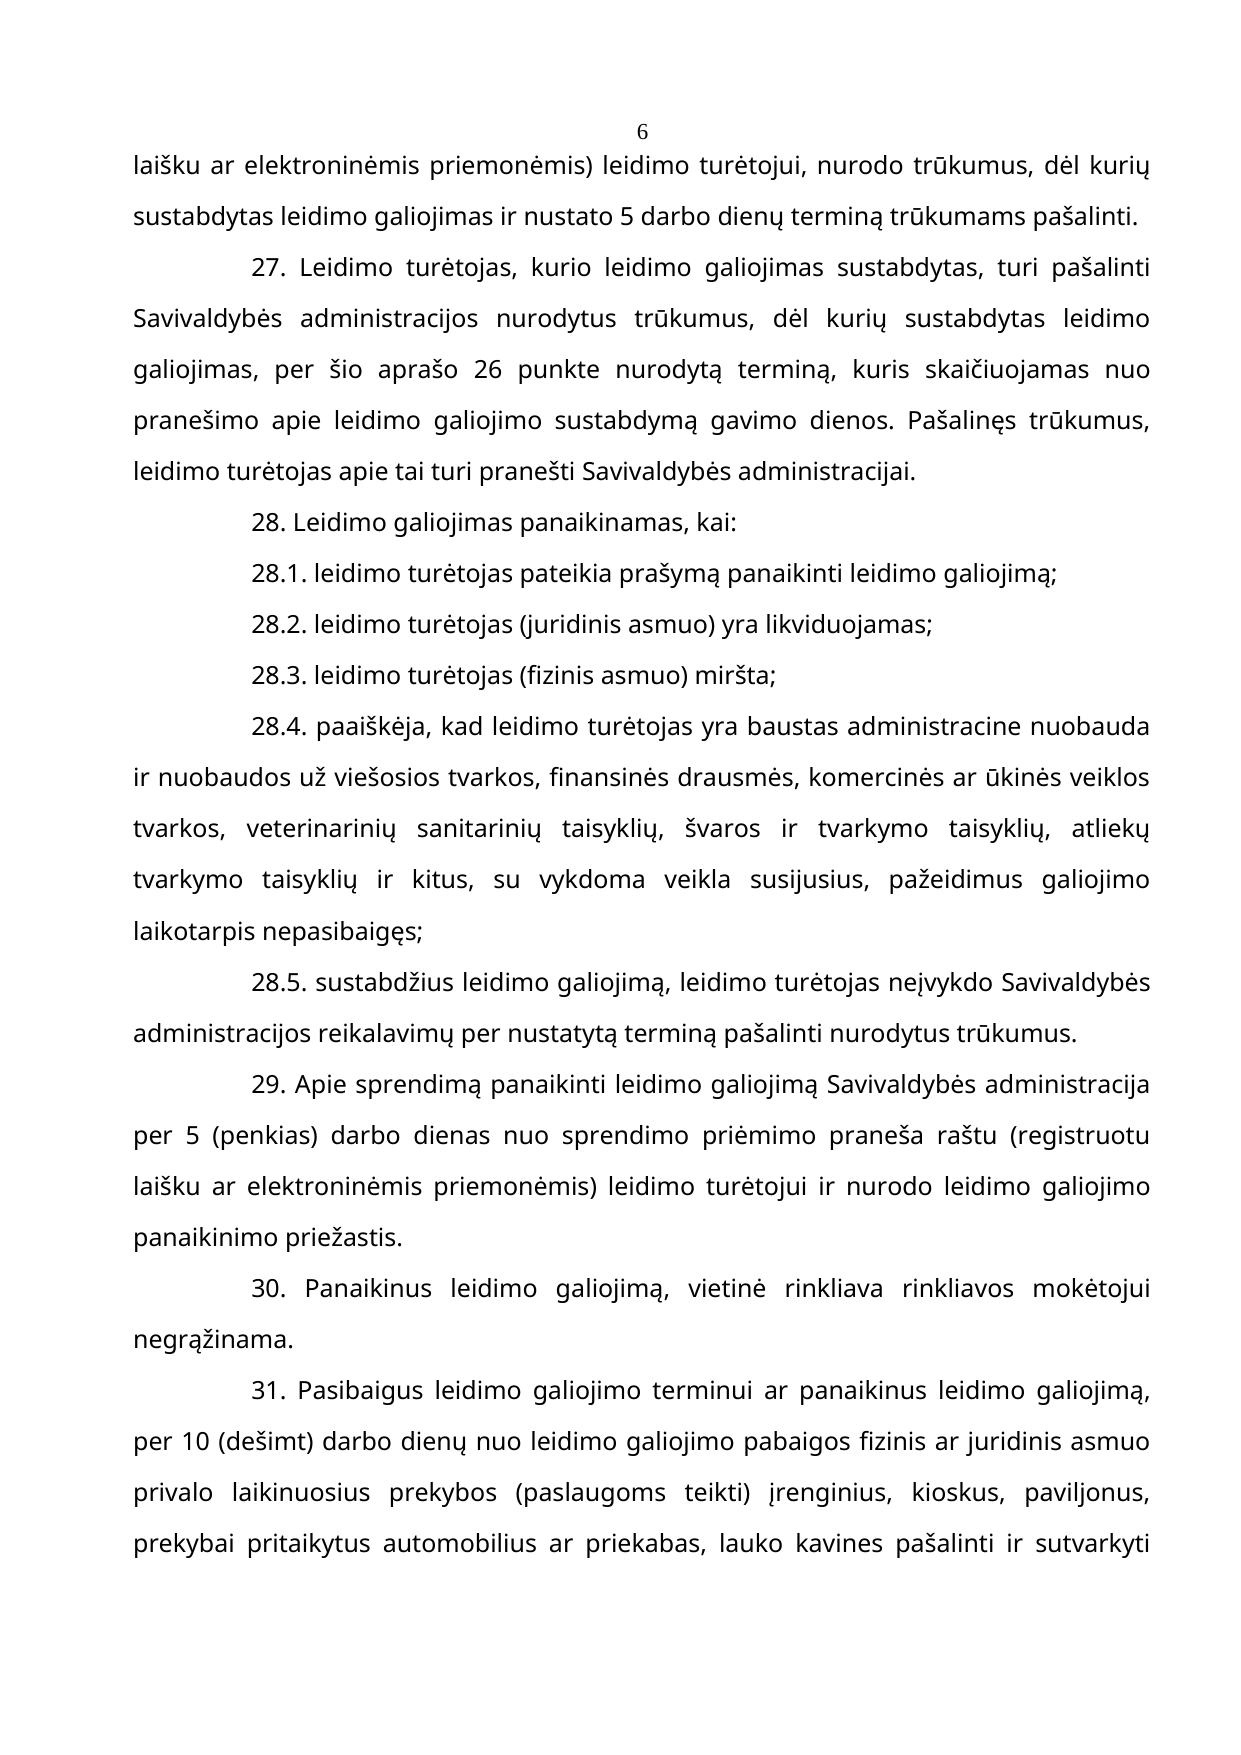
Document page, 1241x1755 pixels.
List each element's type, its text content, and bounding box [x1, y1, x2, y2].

text 28.1. leidimo turėtojas pateikia prašymą panaikinti leidimo galiojimą; [133, 556, 1152, 590]
text 31. Pasibaigus leidimo galiojimo terminui ar panaikinus leidimo galiojimą, per 10 (dešimt) darbo dienų nuo leidimo galiojimo pabaigos fizinis ar juridinis asmuo privalo laikinuosius prekybos (paslaugoms teikti) įrenginius, kioskus, paviljonus, prekybai pritaikytus automobilius ar priekabas, lauko kavines pašalinti ir sutvarkyti [133, 1373, 1152, 1560]
text 28.5. sustabdžius leidimo galiojimą, leidimo turėtojas neįvykdo Savivaldybės administracijos reikalavimų per nustatytą terminą pašalinti nurodytus trūkumus. [133, 964, 1152, 1049]
text 28.2. leidimo turėtojas (juridinis asmuo) yra likviduojamas; [133, 607, 1152, 641]
text laišku ar elektroninėmis priemonėmis) leidimo turėtojui, nurodo trūkumus, dėl kurių sustabdytas leidimo galiojimas ir nustato 5 darbo dienų terminą trūkumams pašalinti. [133, 148, 1152, 233]
text 28. Leidimo galiojimas panaikinamas, kai: [133, 505, 1152, 539]
text 28.4. paaiškėja, kad leidimo turėtojas yra baustas administracine nuobauda ir nuobaudos už viešosios tvarkos, finansinės drausmės, komercinės ar ūkinės veiklos tvarkos, veterinarinių sanitarinių taisyklių, švaros ir tvarkymo taisyklių, atliekų tvarkymo taisyklių ir kitus, su vykdoma veikla susijusius, pažeidimus galiojimo laikotarpis nepasibaigęs; [133, 709, 1152, 947]
text 28.3. leidimo turėtojas (fizinis asmuo) miršta; [133, 658, 1152, 692]
text 29. Apie sprendimą panaikinti leidimo galiojimą Savivaldybės administracija per 5 (penkias) darbo dienas nuo sprendimo priėmimo praneša raštu (registruotu laišku ar elektroninėmis priemonėmis) leidimo turėtojui ir nurodo leidimo galiojimo panaikinimo priežastis. [133, 1066, 1152, 1253]
text 27. Leidimo turėtojas, kurio leidimo galiojimas sustabdytas, turi pašalinti Savivaldybės administracijos nurodytus trūkumus, dėl kurių sustabdytas leidimo galiojimas, per šio aprašo 26 punkte nurodytą terminą, kuris skaičiuojamas nuo pranešimo apie leidimo galiojimo sustabdymą gavimo dienos. Pašalinęs trūkumus, leidimo turėtojas apie tai turi pranešti Savivaldybės administracijai. [133, 250, 1152, 488]
text 30. Panaikinus leidimo galiojimą, vietinė rinkliava rinkliavos mokėtojui negrąžinama. [133, 1271, 1152, 1356]
